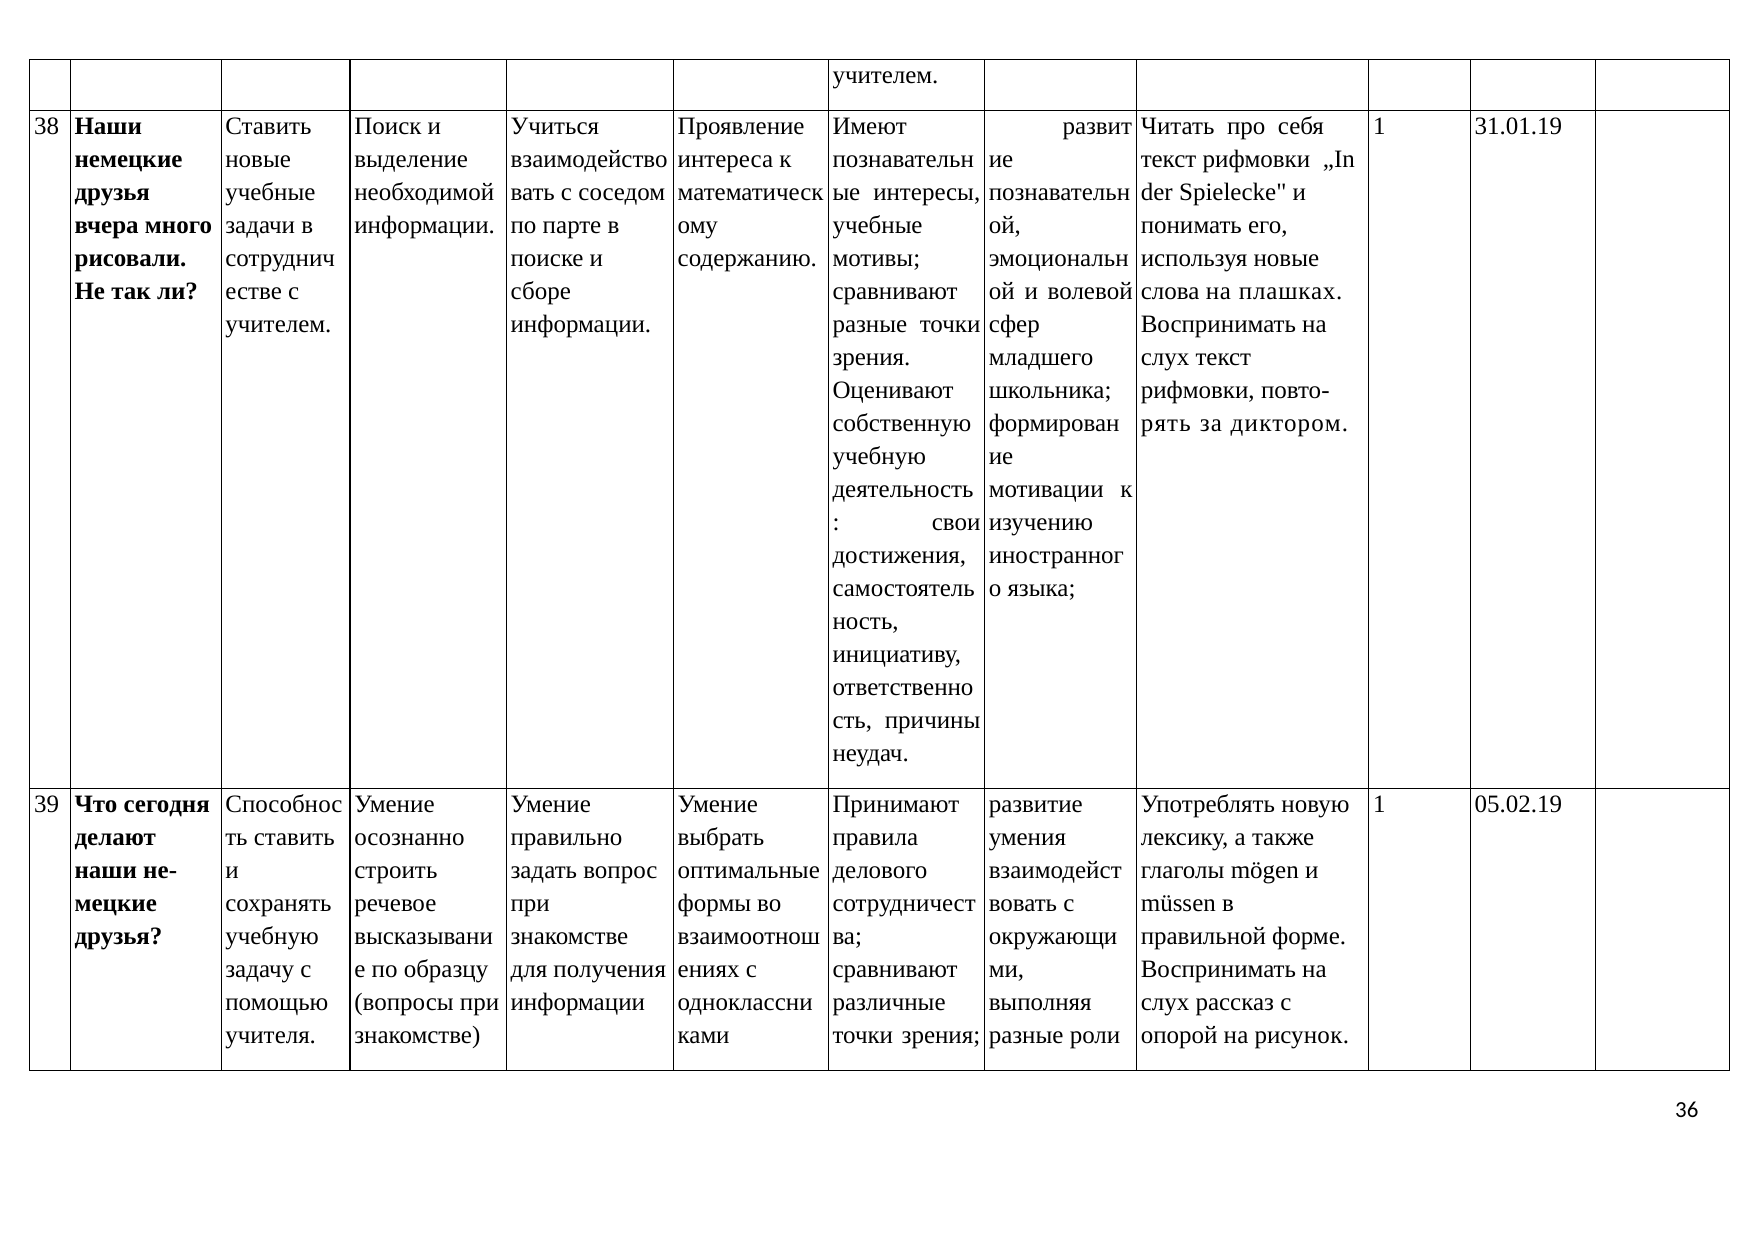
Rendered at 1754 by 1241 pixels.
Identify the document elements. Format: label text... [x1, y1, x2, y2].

table_cell развитие познавательной, эмоциональной и волевой сфер младшего школьника; формирование мотивации к изучению иностранного языка; [985, 111, 1136, 788]
table_cell 38 [30, 111, 70, 788]
table_cell [1596, 60, 1729, 110]
table_cell Умение осознанно строить речевое высказывание по образцу (вопросы при знакомстве) [351, 789, 506, 1069]
table_cell учителем. [829, 60, 984, 110]
table_cell Умение выбрать оптимальные формы во взаимоотношениях с одноклассниками [674, 789, 828, 1069]
table_cell Проявление интереса к математическому содержанию. [674, 111, 828, 788]
table_cell [351, 60, 506, 110]
table_cell 1 [1369, 111, 1470, 788]
table_cell [1369, 60, 1470, 110]
table_cell 31.01.19 [1471, 111, 1595, 788]
table_cell Употреблять новую лексику, а также глаголы mögen и müssen в правильной форме. Воспринимать на слух рассказ с опорой на рису­нок. [1137, 789, 1368, 1069]
table_cell [1596, 111, 1729, 788]
table_cell [222, 60, 349, 110]
table_cell 1 [1369, 789, 1470, 1069]
table_cell [1137, 60, 1368, 110]
table_cell [674, 60, 828, 110]
table_cell Читать про себя текст рифмовки „In der Spielecke" и понимать его, используя новые слова на плашках. Воспринимать на слух текст рифмовки, повто­рять за диктором. [1137, 111, 1368, 788]
table_cell Поиск и выделение необходимой информации. [351, 111, 506, 788]
table_cell Что сего­дня делают наши не­мецкие друзья? [71, 789, 221, 1069]
table_cell Ставить новые учебные задачи в сотрудничестве с учителем. [222, 111, 349, 788]
table_cell Способность ставить и сохранять учебную задачу с помощью учителя. [222, 789, 349, 1069]
table_cell Учиться взаимодействовать с соседом по парте в поиске и сборе информации. [507, 111, 673, 788]
table_cell [1596, 789, 1729, 1069]
table_cell [30, 60, 70, 110]
table_cell 05.02.19 [1471, 789, 1595, 1069]
table_cell развитие умения взаимодействовать с окружающими, выполняя разные роли [985, 789, 1136, 1069]
table_cell [507, 60, 673, 110]
table_cell 39 [30, 789, 70, 1069]
table_cell Умение правильно задать вопрос при знакомстве для получения информации [507, 789, 673, 1069]
table_cell [71, 60, 221, 110]
table_cell Наши немецкие друзья вчера мно­го рисова­ли. Не так ли? [71, 111, 221, 788]
table_cell [985, 60, 1136, 110]
table_cell [1471, 60, 1595, 110]
table_cell Имеют познавательные интересы, учебные мотивы; сравнивают разные точки зрения. Оценивают собственную учебную деятельность: свои достижения, самостоятельность, инициативу, ответственность, причины неудач. [829, 111, 984, 788]
table_cell Принимают правила делового сотрудничества; сравнивают различные точки зрения; [829, 789, 984, 1069]
